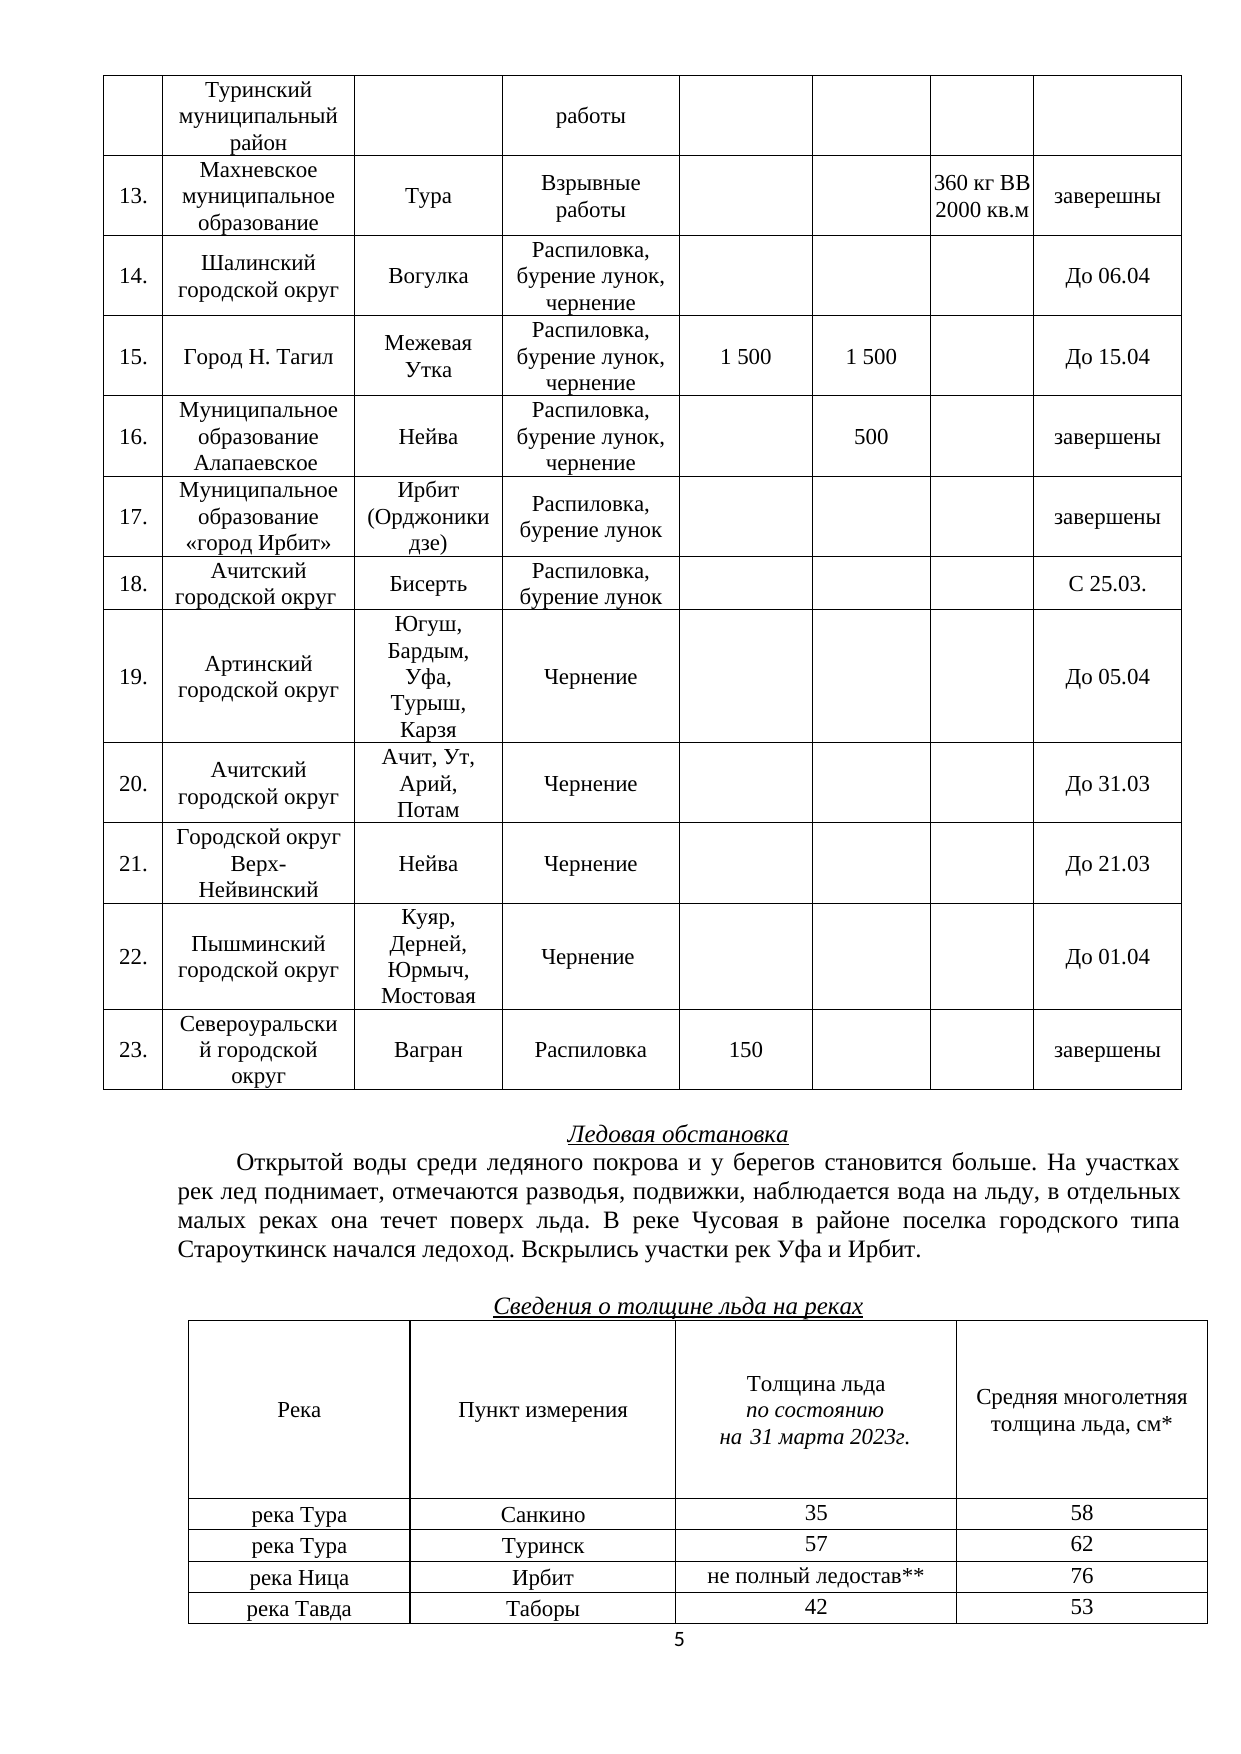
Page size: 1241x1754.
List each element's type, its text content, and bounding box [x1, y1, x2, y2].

table_cell 150 [680, 1010, 812, 1089]
table_cell Вогулка [355, 236, 502, 315]
table_cell Распиловка, бурение лунок, чернение [503, 316, 679, 395]
table_header Пункт измерения [411, 1321, 675, 1498]
table_cell река Тавда [189, 1593, 409, 1623]
table_cell 62 [957, 1530, 1207, 1561]
table_cell [931, 76, 1033, 155]
table_cell Взрывные работы [503, 156, 679, 235]
table_cell 1 500 [813, 316, 930, 395]
table_cell Распиловка, бурение лунок, чернение [503, 236, 679, 315]
table_header Толщина льда по состоянию на 31 марта 2023г. [676, 1321, 956, 1498]
table_cell [680, 236, 812, 315]
table_cell 360 кг ВВ 2000 кв.м [931, 156, 1033, 235]
table_cell Туринск [411, 1530, 675, 1561]
table_cell [355, 76, 502, 155]
table_cell До 21.03 [1034, 823, 1181, 902]
table_cell [813, 823, 930, 902]
table_cell 15. [104, 316, 162, 395]
table_cell [931, 396, 1033, 476]
table_cell 57 [676, 1530, 956, 1561]
table_cell 23. [104, 1010, 162, 1089]
table_cell Североуральский городской округ [163, 1010, 354, 1089]
table_cell [931, 904, 1033, 1009]
table_cell Чернение [503, 610, 679, 742]
table_cell До 31.03 [1034, 743, 1181, 822]
table_cell Чернение [503, 743, 679, 822]
table_cell [931, 477, 1033, 556]
table_cell Нейва [355, 396, 502, 476]
table_cell 21. [104, 823, 162, 902]
table_cell Городской округ Верх-Нейвинский [163, 823, 354, 902]
table_cell До 06.04 [1034, 236, 1181, 315]
table_cell С 25.03. [1034, 557, 1181, 609]
table_cell завершены [1034, 1010, 1181, 1089]
table_cell Город Н. Тагил [163, 316, 354, 395]
table_cell заверешны [1034, 156, 1181, 235]
table_cell Чернение [503, 823, 679, 902]
table_cell Артинский городской округ [163, 610, 354, 742]
table_cell Санкино [411, 1499, 675, 1529]
table_cell Ирбит [411, 1562, 675, 1592]
table_cell [813, 904, 930, 1009]
table_cell [813, 557, 930, 609]
table_cell [680, 610, 812, 742]
table_cell Распиловка [503, 1010, 679, 1089]
table_cell Чернение [503, 904, 679, 1009]
table_cell река Тура [189, 1530, 409, 1561]
table_cell [680, 904, 812, 1009]
table_cell Бисерть [355, 557, 502, 609]
table_cell 16. [104, 396, 162, 476]
table_cell [680, 477, 812, 556]
table_cell Ачитский городской округ [163, 557, 354, 609]
table_cell Вагран [355, 1010, 502, 1089]
table_cell [931, 557, 1033, 609]
table_cell [1034, 76, 1181, 155]
table_cell До 01.04 [1034, 904, 1181, 1009]
table_cell [680, 76, 812, 155]
table_cell [813, 156, 930, 235]
table_cell Югуш, Бардым, Уфа, Турыш, Карзя [355, 610, 502, 742]
table_cell [813, 236, 930, 315]
text Открытой воды среди ледяного покрова и у берегов становится больше. На участках рек лед поднимает, отмечаются разводья, подвижки, наблюдается вода на льду, в отдельных малых реках она течет поверх льда. В реке Чусовая в районе поселка городского типа Староуткинск начался ледоход. Вскрылись участки рек Уфа и Ирбит. [177, 1147, 1181, 1262]
table_cell Шалинский городской округ [163, 236, 354, 315]
table_cell До 15.04 [1034, 316, 1181, 395]
table_cell Муниципальное образование Алапаевское [163, 396, 354, 476]
table_cell [813, 1010, 930, 1089]
table_cell [680, 156, 812, 235]
table_cell работы [503, 76, 679, 155]
table_cell завершены [1034, 396, 1181, 476]
table_cell [680, 557, 812, 609]
table_cell Таборы [411, 1593, 675, 1623]
table_cell 42 [676, 1593, 956, 1623]
table_cell Нейва [355, 823, 502, 902]
table_cell [931, 236, 1033, 315]
table_cell Туринский муниципальный район [163, 76, 354, 155]
table_cell 500 [813, 396, 930, 476]
table_cell не полный ледостав** [676, 1562, 956, 1592]
table_cell 14. [104, 236, 162, 315]
table_cell Ачит, Ут, Арий, Потам [355, 743, 502, 822]
table_cell [931, 610, 1033, 742]
table_cell 35 [676, 1499, 956, 1529]
table_cell [813, 743, 930, 822]
table_cell река Ница [189, 1562, 409, 1592]
table_cell Махневское муниципальное образование [163, 156, 354, 235]
table_cell Распиловка, бурение лунок [503, 477, 679, 556]
table_cell 1 500 [680, 316, 812, 395]
table_cell [813, 477, 930, 556]
table_cell [931, 316, 1033, 395]
table_cell 76 [957, 1562, 1207, 1592]
table_cell 13. [104, 156, 162, 235]
table_cell Тура [355, 156, 502, 235]
table_cell [931, 743, 1033, 822]
table_cell 58 [957, 1499, 1207, 1529]
table_header Средняя многолетняя толщина льда, см* [957, 1321, 1207, 1498]
table_cell 18. [104, 557, 162, 609]
text Ледовая обстановка [177, 1119, 1181, 1147]
table_cell Распиловка, бурение лунок, чернение [503, 396, 679, 476]
table_cell [813, 610, 930, 742]
table_cell 22. [104, 904, 162, 1009]
table_cell До 05.04 [1034, 610, 1181, 742]
table_cell 19. [104, 610, 162, 742]
table_cell завершены [1034, 477, 1181, 556]
table_cell [931, 823, 1033, 902]
table_cell [104, 76, 162, 155]
table_cell Распиловка, бурение лунок [503, 557, 679, 609]
table_cell 53 [957, 1593, 1207, 1623]
table_cell [680, 823, 812, 902]
table_cell [680, 743, 812, 822]
table_cell Пышминский городской округ [163, 904, 354, 1009]
table_cell Ирбит (Орджоникидзе) [355, 477, 502, 556]
table_cell Куяр, Дерней, Юрмыч, Мостовая [355, 904, 502, 1009]
table_cell [931, 1010, 1033, 1089]
table_cell 20. [104, 743, 162, 822]
table_cell [813, 76, 930, 155]
table_cell Муниципальное образование «город Ирбит» [163, 477, 354, 556]
table_header Река [189, 1321, 409, 1498]
table_cell 17. [104, 477, 162, 556]
text Сведения о толщине льда на реках [177, 1291, 1181, 1320]
table_cell Межевая Утка [355, 316, 502, 395]
table_cell [680, 396, 812, 476]
table_cell Ачитский городской округ [163, 743, 354, 822]
table_cell река Тура [189, 1499, 409, 1529]
